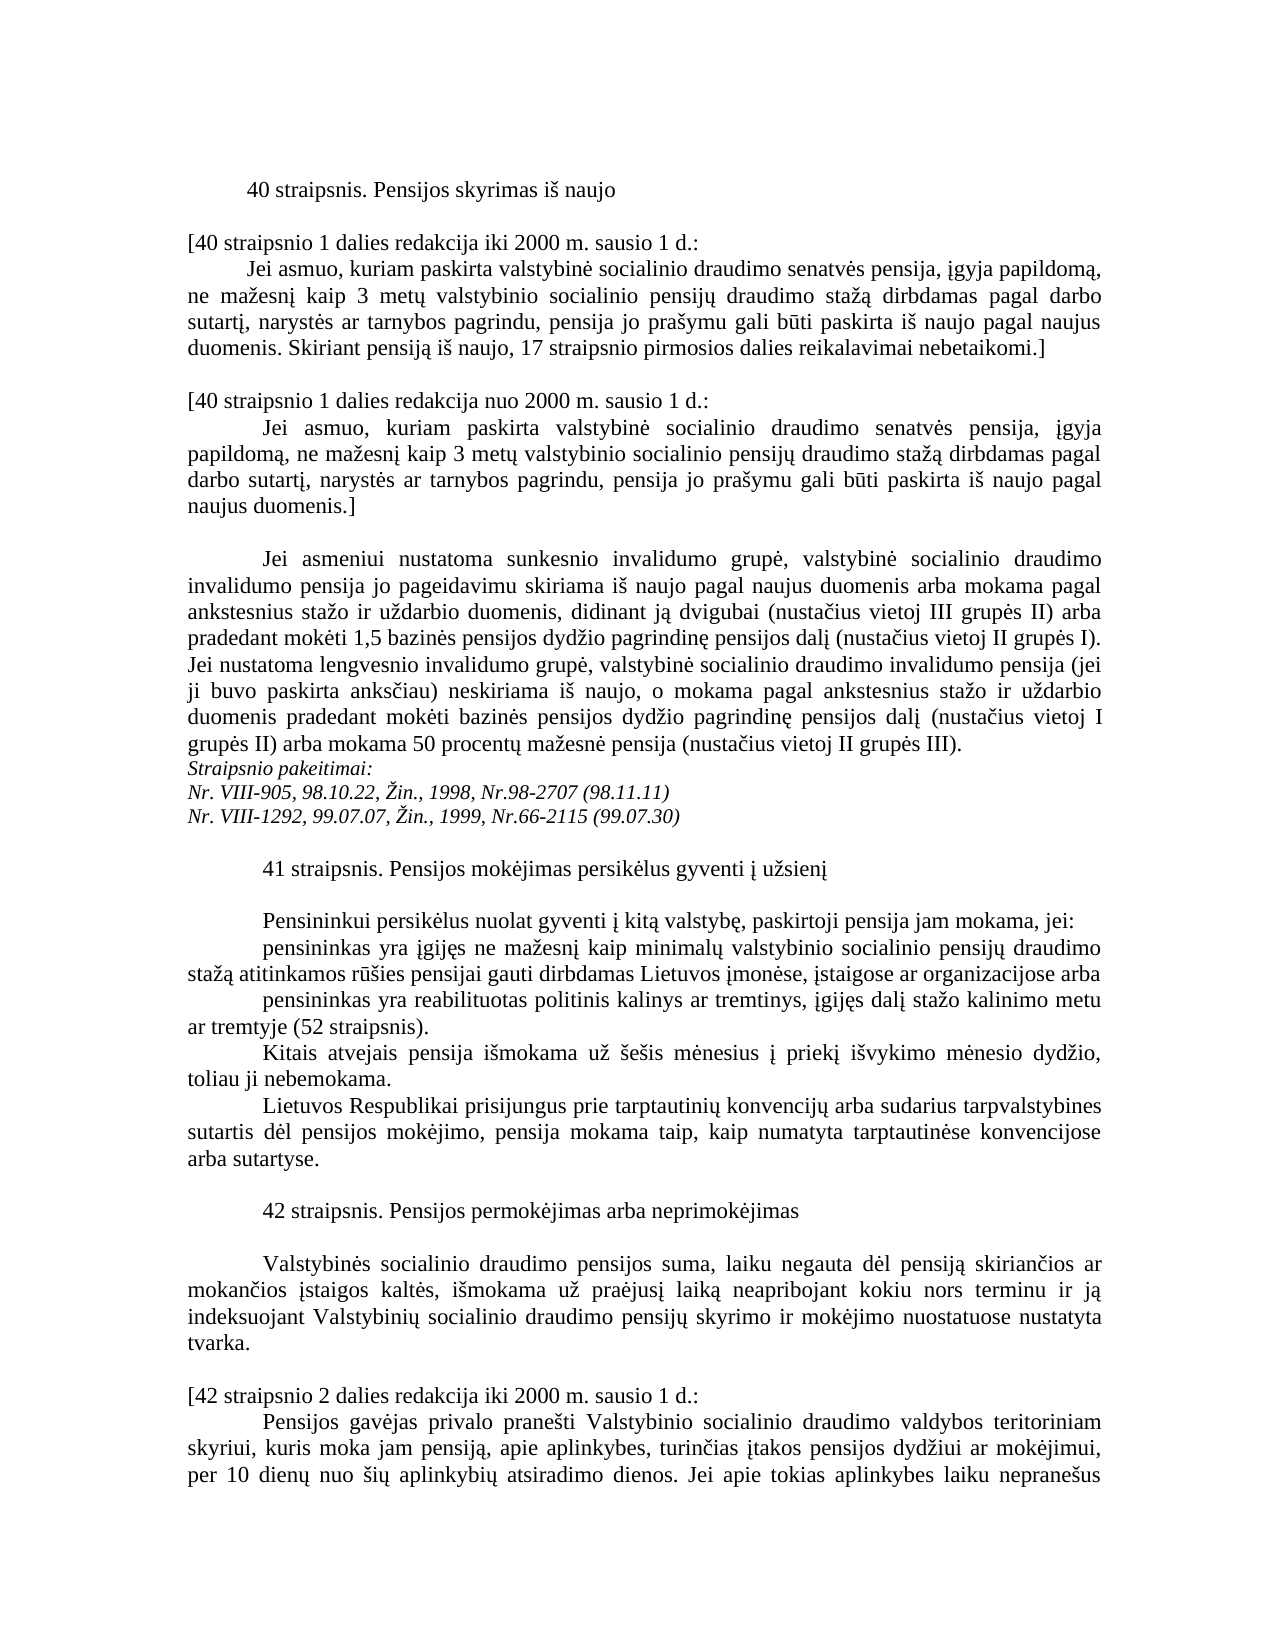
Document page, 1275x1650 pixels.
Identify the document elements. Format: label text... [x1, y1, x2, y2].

text [40 straipsnio 1 dalies redakcija iki 2000 m. sausio 1 d.: [187, 229, 1103, 255]
text Nr. VIII-905, 98.10.22, Žin., 1998, Nr.98-2707 (98.11.11) [187, 780, 1103, 804]
text 42 straipsnis. Pensijos permokėjimas arba neprimokėjimas [187, 1197, 1103, 1224]
text Jei asmeniui nustatoma sunkesnio invalidumo grupė, valstybinė socialinio draudimo invalidumo pensija jo pageidavimu skiriama iš naujo pagal naujus duomenis arba mokama pagal ankstesnius stažo ir uždarbio duomenis, didinant ją dvigubai (nustačius vietoj III grupės II) arba pradedant mokėti 1,5 bazinės pensijos dydžio pagrindinę pensijos dalį (nustačius vietoj II grupės I). Jei nustatoma lengvesnio invalidumo grupė, valstybinė socialinio draudimo invalidumo pensija (jei ji buvo paskirta anksčiau) neskiriama iš naujo, o mokama pagal ankstesnius stažo ir uždarbio duomenis pradedant mokėti bazinės pensijos dydžio pagrindinę pensijos dalį (nustačius vietoj I grupės II) arba mokama 50 procentų mažesnė pensija (nustačius vietoj II grupės III). [187, 545, 1103, 756]
text pensininkas yra reabilituotas politinis kalinys ar tremtinys, įgijęs dalį stažo kalinimo metu ar tremtyje (52 straipsnis). [187, 986, 1103, 1039]
text Pensininkui persikėlus nuolat gyventi į kitą valstybę, paskirtoji pensija jam mokama, jei: [187, 907, 1103, 934]
text Valstybinės socialinio draudimo pensijos suma, laiku negauta dėl pensiją skiriančios ar mokančios įstaigos kaltės, išmokama už praėjusį laiką neapribojant kokiu nors terminu ir ją indeksuojant Valstybinių socialinio draudimo pensijų skyrimo ir mokėjimo nuostatuose nustatyta tvarka. [187, 1250, 1103, 1355]
text 41 straipsnis. Pensijos mokėjimas persikėlus gyventi į užsienį [187, 855, 1103, 881]
text 40 straipsnis. Pensijos skyrimas iš naujo [187, 176, 1103, 203]
text [42 straipsnio 2 dalies redakcija iki 2000 m. sausio 1 d.: [187, 1382, 1103, 1408]
text Pensijos gavėjas privalo pranešti Valstybinio socialinio draudimo valdybos teritoriniam skyriui, kuris moka jam pensiją, apie aplinkybes, turinčias įtakos pensijos dydžiui ar mokėjimui, per 10 dienų nuo šių aplinkybių atsiradimo dienos. Jei apie tokias aplinkybes laiku nepranešus [187, 1408, 1103, 1487]
text Jei asmuo, kuriam paskirta valstybinė socialinio draudimo senatvės pensija, įgyja papildomą, ne mažesnį kaip 3 metų valstybinio socialinio pensijų draudimo stažą dirbdamas pagal darbo sutartį, narystės ar tarnybos pagrindu, pensija jo prašymu gali būti paskirta iš naujo pagal naujus duomenis. Skiriant pensiją iš naujo, 17 straipsnio pirmosios dalies reikalavimai nebetaikomi.] [187, 255, 1103, 361]
text Straipsnio pakeitimai: [187, 756, 1103, 780]
text Nr. VIII-1292, 99.07.07, Žin., 1999, Nr.66-2115 (99.07.30) [187, 804, 1103, 828]
text Jei asmuo, kuriam paskirta valstybinė socialinio draudimo senatvės pensija, įgyja papildomą, ne mažesnį kaip 3 metų valstybinio socialinio pensijų draudimo stažą dirbdamas pagal darbo sutartį, narystės ar tarnybos pagrindu, pensija jo prašymu gali būti paskirta iš naujo pagal naujus duomenis.] [187, 413, 1103, 519]
text pensininkas yra įgijęs ne mažesnį kaip minimalų valstybinio socialinio pensijų draudimo stažą atitinkamos rūšies pensijai gauti dirbdamas Lietuvos įmonėse, įstaigose ar organizacijose arba [187, 934, 1103, 986]
text Lietuvos Respublikai prisijungus prie tarptautinių konvencijų arba sudarius tarpvalstybines sutartis dėl pensijos mokėjimo, pensija mokama taip, kaip numatyta tarptautinėse konvencijose arba sutartyse. [187, 1092, 1103, 1171]
text Kitais atvejais pensija išmokama už šešis mėnesius į priekį išvykimo mėnesio dydžio, toliau ji nebemokama. [187, 1039, 1103, 1092]
text [40 straipsnio 1 dalies redakcija nuo 2000 m. sausio 1 d.: [187, 387, 1103, 413]
